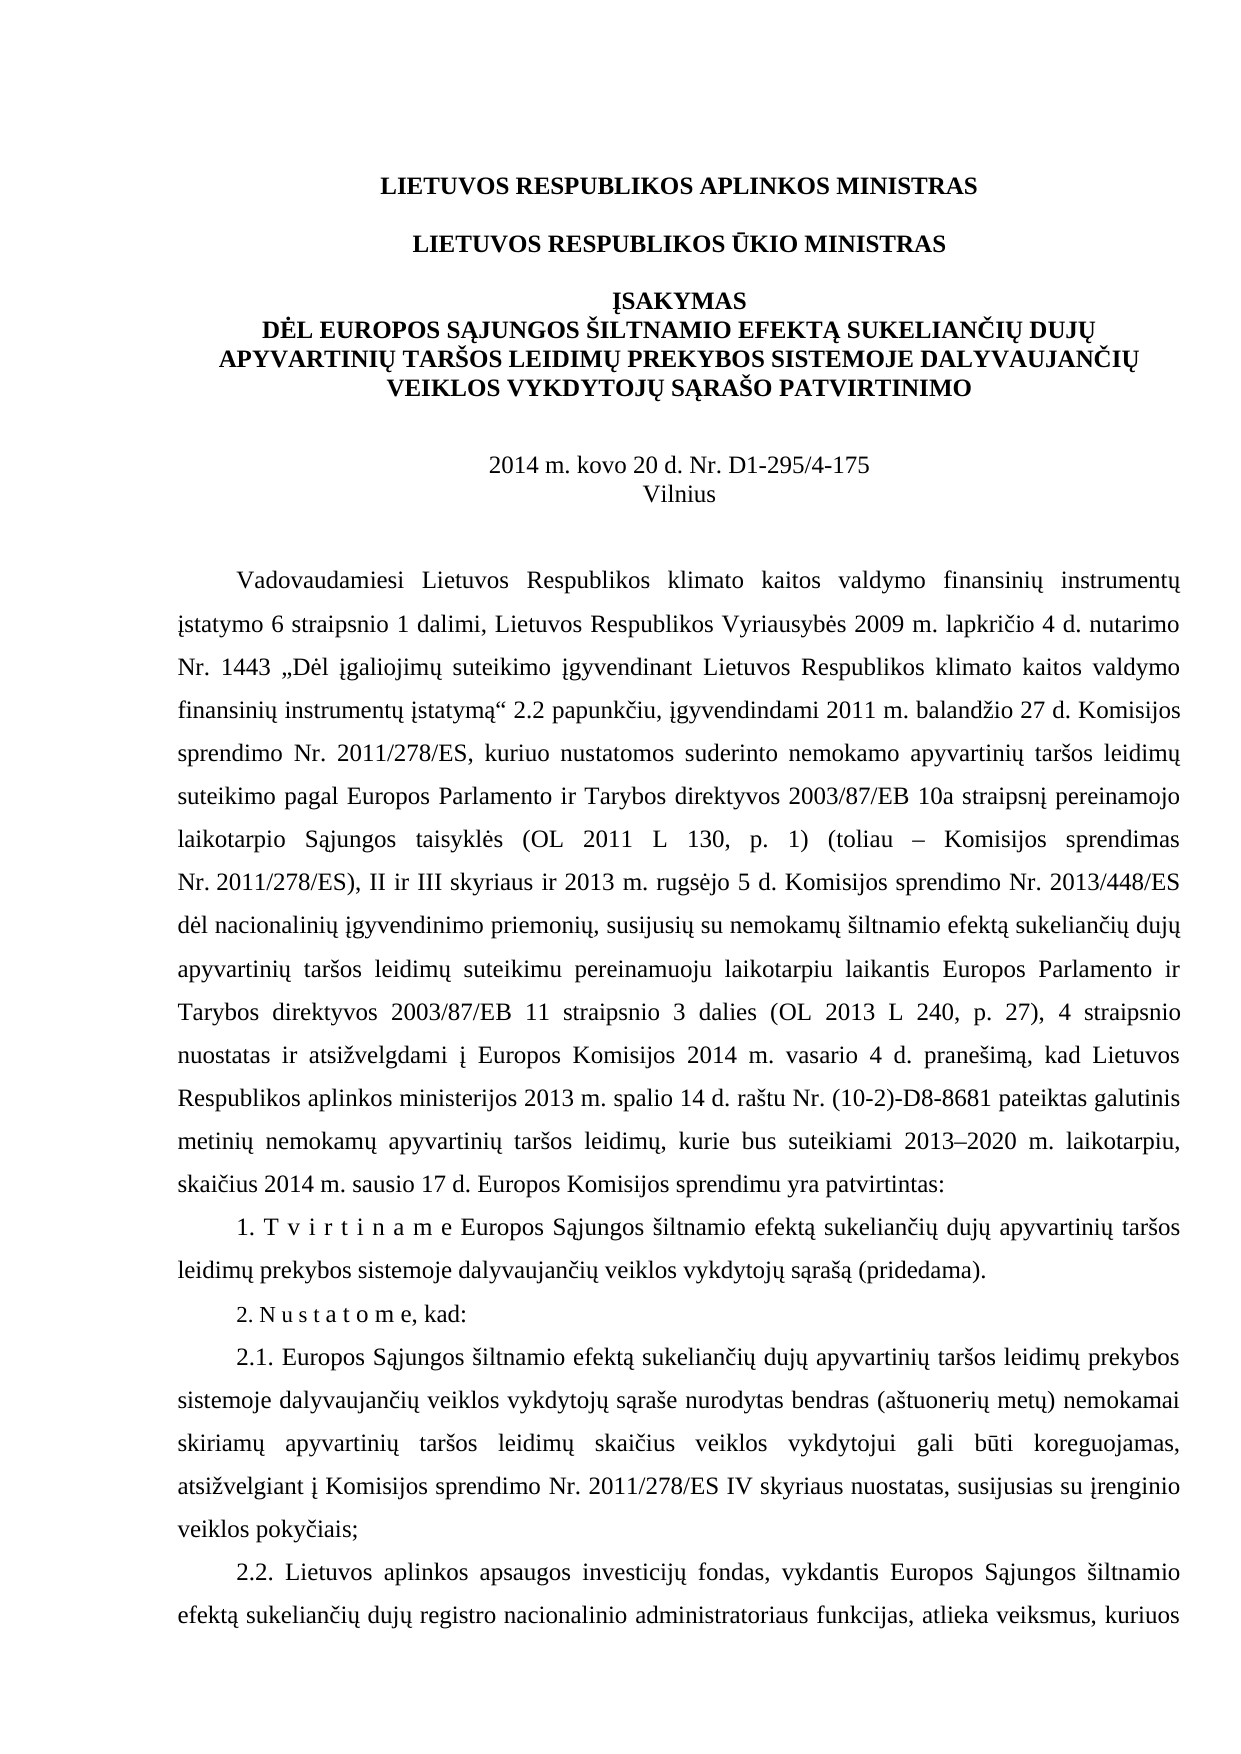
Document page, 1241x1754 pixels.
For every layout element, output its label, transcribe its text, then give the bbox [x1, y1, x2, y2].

text 2. N u s t a t o m e, kad: [177, 1299, 1181, 1327]
text 2.1. Europos Sąjungos šiltnamio efektą sukeliančių dujų apyvartinių taršos leidimų prekybos sistemoje dalyvaujančių veiklos vykdytojų sąraše nurodytas bendras (aštuonerių metų) nemokamai skiriamų apyvartinių taršos leidimų skaičius veiklos vykdytojui gali būti koreguojamas, atsižvelgiant į Komisijos sprendimo Nr. 2011/278/ES IV skyriaus nuostatas, susijusias su įrenginio veiklos pokyčiais; [177, 1342, 1181, 1543]
text Vilnius [177, 479, 1181, 508]
text Vadovaudamiesi Lietuvos Respublikos klimato kaitos valdymo finansinių instrumentų įstatymo 6 straipsnio 1 dalimi, Lietuvos Respublikos Vyriausybės 2009 m. lapkričio 4 d. nutarimo Nr. 1443 „Dėl įgaliojimų suteikimo įgyvendinant Lietuvos Respublikos klimato kaitos valdymo finansinių instrumentų įstatymą“ 2.2 papunkčiu, įgyvendindami 2011 m. balandžio 27 d. Komisijos sprendimo Nr. 2011/278/ES, kuriuo nustatomos suderinto nemokamo apyvartinių taršos leidimų suteikimo pagal Europos Parlamento ir Tarybos direktyvos 2003/87/EB 10a straipsnį pereinamojo laikotarpio Sąjungos taisyklės (OL 2011 L 130, p. 1) (toliau – Komisijos sprendimas Nr. 2011/278/ES), II ir III skyriaus ir 2013 m. rugsėjo 5 d. Komisijos sprendimo Nr. 2013/448/ES dėl nacionalinių įgyvendinimo priemonių, susijusių su nemokamų šiltnamio efektą sukeliančių dujų apyvartinių taršos leidimų suteikimu pereinamuoju laikotarpiu laikantis Europos Parlamento ir Tarybos direktyvos 2003/87/EB 11 straipsnio 3 dalies (OL 2013 L 240, p. 27), 4 straipsnio nuostatas ir atsižvelgdami į Europos Komisijos 2014 m. vasario 4 d. pranešimą, kad Lietuvos Respublikos aplinkos ministerijos 2013 m. spalio 14 d. raštu Nr. (10-2)-D8-8681 pateiktas galutinis metinių nemokamų apyvartinių taršos leidimų, kurie bus suteikiami 2013–2020 m. laikotarpiu, skaičius 2014 m. sausio 17 d. Europos Komisijos sprendimu yra patvirtintas: [177, 566, 1181, 1198]
text LIETUVOS RESPUBLIKOS APLINKOS MINISTRAS [177, 171, 1181, 200]
text 2014 m. kovo 20 d. Nr. D1-295/4-175 [177, 451, 1181, 479]
text 1. T v i r t i n a m e Europos Sąjungos šiltnamio efektą sukeliančių dujų apyvartinių taršos leidimų prekybos sistemoje dalyvaujančių veiklos vykdytojų sąrašą (pridedama). [177, 1212, 1181, 1284]
text ĮSAKYMAS [177, 286, 1181, 315]
text LIETUVOS RESPUBLIKOS ŪKIO MINISTRAS [177, 229, 1181, 258]
text 2.2. Lietuvos aplinkos apsaugos investicijų fondas, vykdantis Europos Sąjungos šiltnamio efektą sukeliančių dujų registro nacionalinio administratoriaus funkcijas, atlieka veiksmus, kuriuos [177, 1557, 1181, 1629]
text DĖL EUROPOS SĄJUNGOS ŠILTNAMIO EFEKTĄ SUKELIANČIŲ DUJŲ APYVARTINIŲ TARŠOS LEIDIMŲ PREKYBOS SISTEMOJE DALYVAUJANČIŲ VEIKLOS VYKDYTOJŲ SĄRAŠO patvirtinimo [177, 315, 1181, 401]
